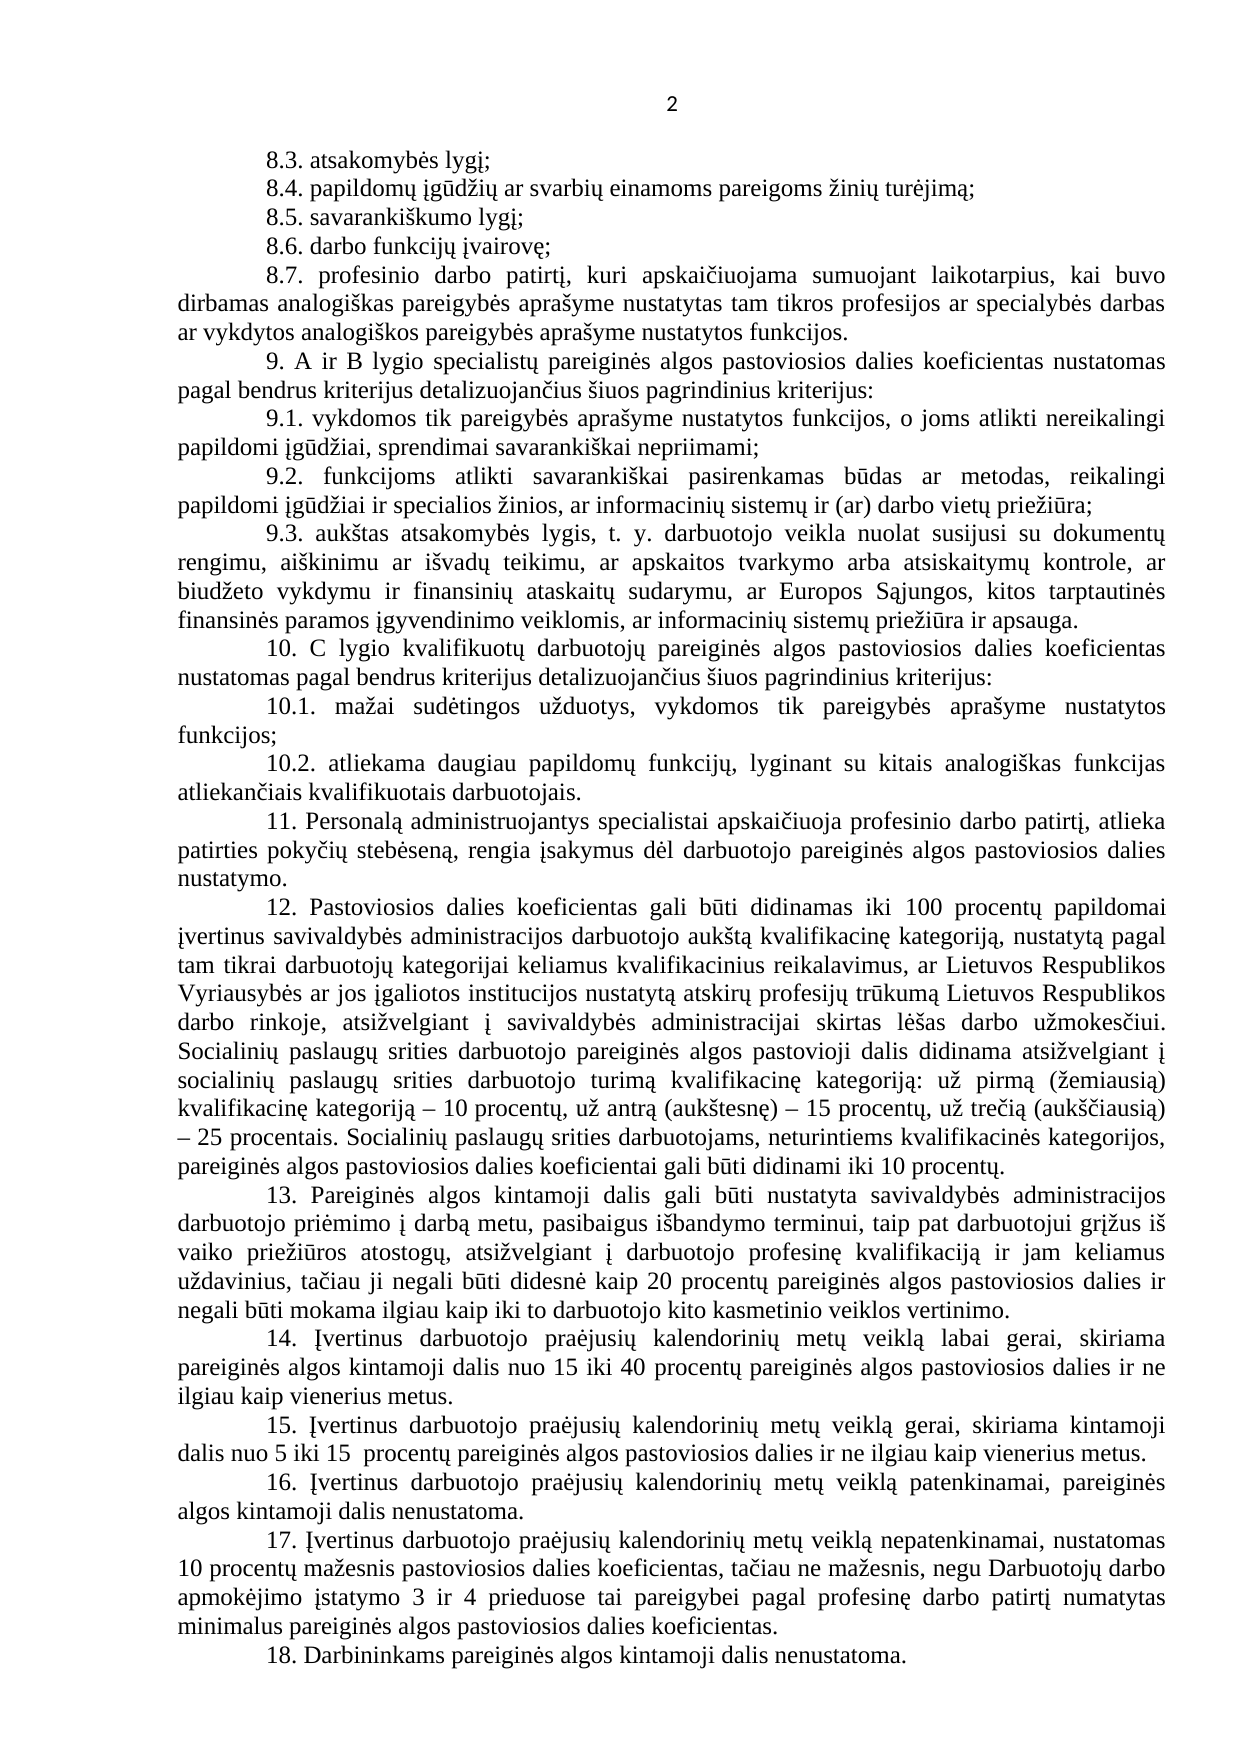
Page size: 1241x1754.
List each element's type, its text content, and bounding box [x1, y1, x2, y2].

text 12. Pastoviosios dalies koeficientas gali būti didinamas iki 100 procentų papildomai įvertinus savivaldybės administracijos darbuotojo aukštą kvalifikacinę kategoriją, nustatytą pagal tam tikrai darbuotojų kategorijai keliamus kvalifikacinius reikalavimus, ar Lietuvos Respublikos Vyriausybės ar jos įgaliotos institucijos nustatytą atskirų profesijų trūkumą Lietuvos Respublikos darbo rinkoje, atsižvelgiant į savivaldybės administracijai skirtas lėšas darbo užmokesčiui. Socialinių paslaugų srities darbuotojo pareiginės algos pastovioji dalis didinama atsižvelgiant į socialinių paslaugų srities darbuotojo turimą kvalifikacinę kategoriją: už pirmą (žemiausią) kvalifikacinę kategoriją – 10 procentų, už antrą (aukštesnę) – 15 procentų, už trečią (aukščiausią) – 25 procentais. Socialinių paslaugų srities darbuotojams, neturintiems kvalifikacinės kategorijos, pareiginės algos pastoviosios dalies koeficientai gali būti didinami iki 10 procentų. [177, 892, 1167, 1180]
text 9.2. funkcijoms atlikti savarankiškai pasirenkamas būdas ar metodas, reikalingi papildomi įgūdžiai ir specialios žinios, ar informacinių sistemų ir (ar) darbo vietų priežiūra; [177, 461, 1167, 518]
text 10.2. atliekama daugiau papildomų funkcijų, lyginant su kitais analogiškas funkcijas atliekančiais kvalifikuotais darbuotojais. [177, 748, 1167, 806]
text 8.3. atsakomybės lygį; [177, 145, 1167, 173]
text 8.6. darbo funkcijų įvairovę; [177, 231, 1167, 260]
text 10.1. mažai sudėtingos užduotys, vykdomos tik pareigybės aprašyme nustatytos funkcijos; [177, 691, 1167, 748]
text 9. A ir B lygio specialistų pareiginės algos pastoviosios dalies koeficientas nustatomas pagal bendrus kriterijus detalizuojančius šiuos pagrindinius kriterijus: [177, 346, 1167, 403]
text 11. Personalą administruojantys specialistai apskaičiuoja profesinio darbo patirtį, atlieka patirties pokyčių stebėseną, rengia įsakymus dėl darbuotojo pareiginės algos pastoviosios dalies nustatymo. [177, 806, 1167, 892]
text 14. Įvertinus darbuotojo praėjusių kalendorinių metų veiklą labai gerai, skiriama pareiginės algos kintamoji dalis nuo 15 iki 40 procentų pareiginės algos pastoviosios dalies ir ne ilgiau kaip vienerius metus. [177, 1323, 1167, 1410]
text 10. C lygio kvalifikuotų darbuotojų pareiginės algos pastoviosios dalies koeficientas nustatomas pagal bendrus kriterijus detalizuojančius šiuos pagrindinius kriterijus: [177, 633, 1167, 691]
text 15. Įvertinus darbuotojo praėjusių kalendorinių metų veiklą gerai, skiriama kintamoji dalis nuo 5 iki 15 procentų pareiginės algos pastoviosios dalies ir ne ilgiau kaip vienerius metus. [177, 1410, 1167, 1467]
text 9.3. aukštas atsakomybės lygis, t. y. darbuotojo veikla nuolat susijusi su dokumentų rengimu, aiškinimu ar išvadų teikimu, ar apskaitos tvarkymo arba atsiskaitymų kontrole, ar biudžeto vykdymu ir finansinių ataskaitų sudarymu, ar Europos Sąjungos, kitos tarptautinės finansinės paramos įgyvendinimo veiklomis, ar informacinių sistemų priežiūra ir apsauga. [177, 518, 1167, 633]
text 18. Darbininkams pareiginės algos kintamoji dalis nenustatoma. [177, 1640, 1167, 1668]
text 13. Pareiginės algos kintamoji dalis gali būti nustatyta savivaldybės administracijos darbuotojo priėmimo į darbą metu, pasibaigus išbandymo terminui, taip pat darbuotojui grįžus iš vaiko priežiūros atostogų, atsižvelgiant į darbuotojo profesinę kvalifikaciją ir jam keliamus uždavinius, tačiau ji negali būti didesnė kaip 20 procentų pareiginės algos pastoviosios dalies ir negali būti mokama ilgiau kaip iki to darbuotojo kito kasmetinio veiklos vertinimo. [177, 1180, 1167, 1323]
text 16. Įvertinus darbuotojo praėjusių kalendorinių metų veiklą patenkinamai, pareiginės algos kintamoji dalis nenustatoma. [177, 1467, 1167, 1525]
text 8.5. savarankiškumo lygį; [177, 202, 1167, 231]
text 17. Įvertinus darbuotojo praėjusių kalendorinių metų veiklą nepatenkinamai, nustatomas 10 procentų mažesnis pastoviosios dalies koeficientas, tačiau ne mažesnis, negu Darbuotojų darbo apmokėjimo įstatymo 3 ir 4 prieduose tai pareigybei pagal profesinę darbo patirtį numatytas minimalus pareiginės algos pastoviosios dalies koeficientas. [177, 1525, 1167, 1640]
text 8.7. profesinio darbo patirtį, kuri apskaičiuojama sumuojant laikotarpius, kai buvo dirbamas analogiškas pareigybės aprašyme nustatytas tam tikros profesijos ar specialybės darbas ar vykdytos analogiškos pareigybės aprašyme nustatytos funkcijos. [177, 260, 1167, 346]
text 8.4. papildomų įgūdžių ar svarbių einamoms pareigoms žinių turėjimą; [177, 173, 1167, 202]
text 9.1. vykdomos tik pareigybės aprašyme nustatytos funkcijos, o joms atlikti nereikalingi papildomi įgūdžiai, sprendimai savarankiškai nepriimami; [177, 403, 1167, 461]
